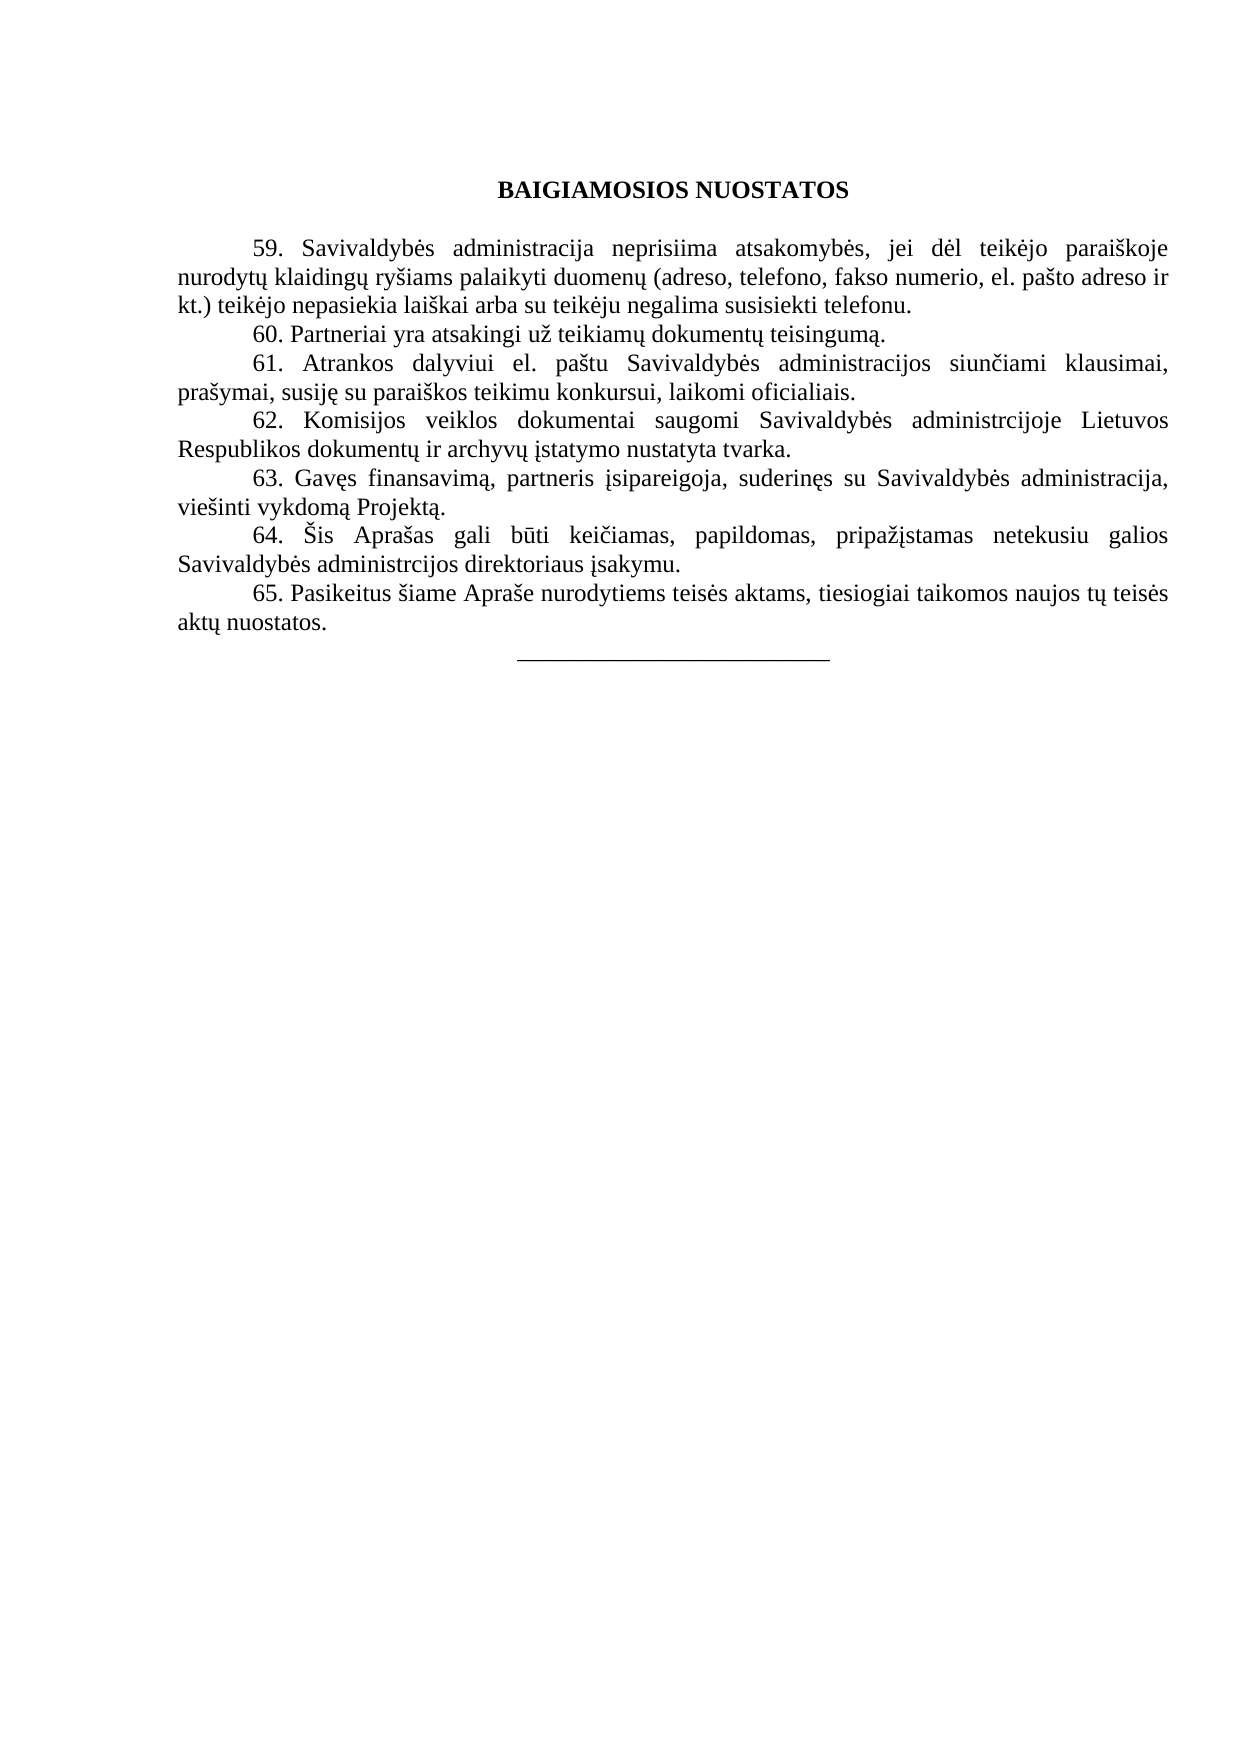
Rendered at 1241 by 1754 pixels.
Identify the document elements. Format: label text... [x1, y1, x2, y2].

text 61. Atrankos dalyviui el. paštu Savivaldybės administracijos siunčiami klausimai, prašymai, susiję su paraiškos teikimu konkursui, laikomi oficialiais. [177, 348, 1169, 406]
text 65. Pasikeitus šiame Apraše nurodytiems teisės aktams, tiesiogiai taikomos naujos tų teisės aktų nuostatos. [177, 578, 1169, 636]
text 62. Komisijos veiklos dokumentai saugomi Savivaldybės administrcijoje Lietuvos Respublikos dokumentų ir archyvų įstatymo nustatyta tvarka. [177, 406, 1169, 463]
text _________________________ [177, 636, 1169, 664]
text 64. Šis Aprašas gali būti keičiamas, papildomas, pripažįstamas netekusiu galios Savivaldybės administrcijos direktoriaus įsakymu. [177, 521, 1169, 578]
text 63. Gavęs finansavimą, partneris įsipareigoja, suderinęs su Savivaldybės administracija, viešinti vykdomą Projektą. [177, 463, 1169, 521]
text BAIGIAMOSIOS NUOSTATOS [177, 176, 1169, 204]
text 60. Partneriai yra atsakingi už teikiamų dokumentų teisingumą. [177, 319, 1169, 348]
text 59. Savivaldybės administracija neprisiima atsakomybės, jei dėl teikėjo paraiškoje nurodytų klaidingų ryšiams palaikyti duomenų (adreso, telefono, fakso numerio, el. pašto adreso ir kt.) teikėjo nepasiekia laiškai arba su teikėju negalima susisiekti telefonu. [177, 233, 1169, 319]
